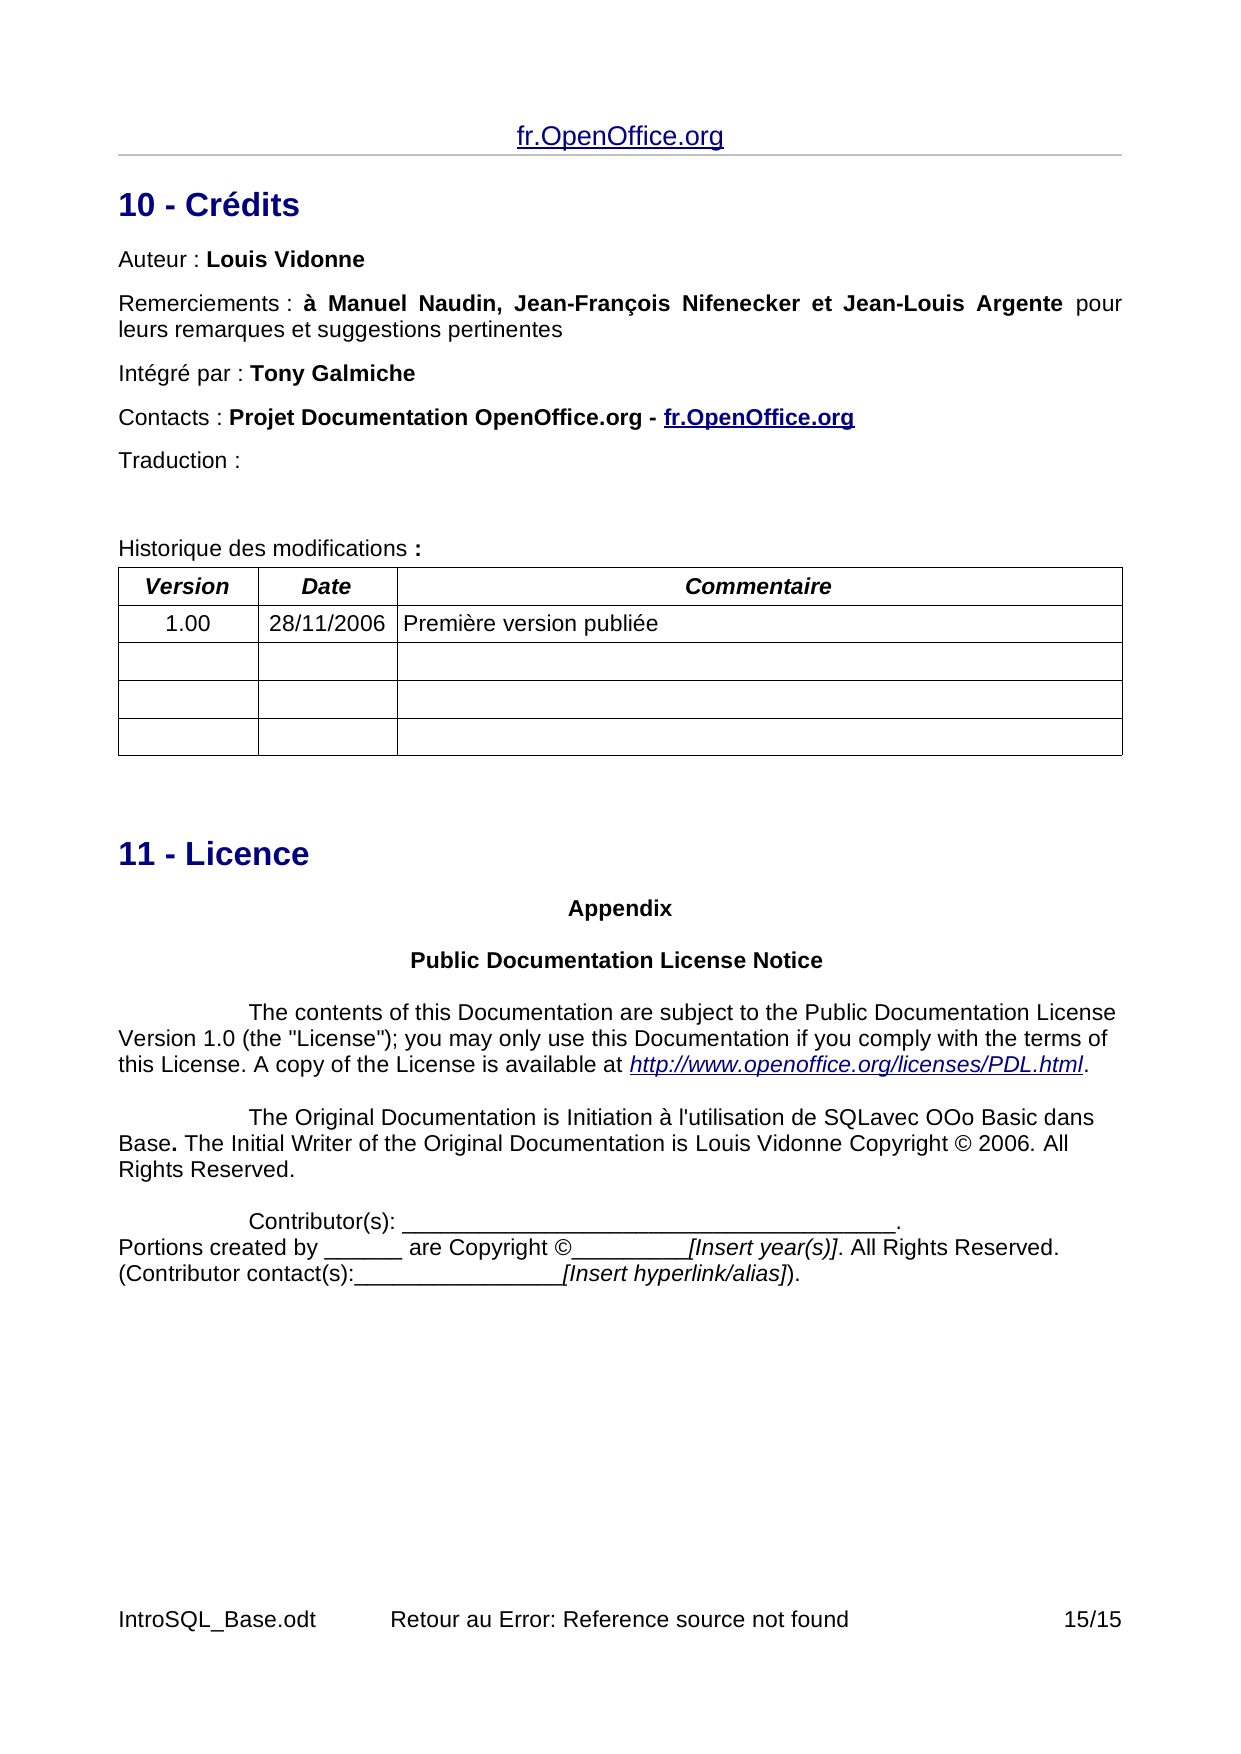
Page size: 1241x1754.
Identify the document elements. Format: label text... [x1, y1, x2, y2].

table_cell [119, 643, 258, 680]
table_cell [398, 643, 1122, 680]
table_cell [259, 719, 397, 755]
table_cell 28/11/2006 [259, 606, 397, 642]
text Appendix [118, 896, 1122, 922]
subtitle - Crédits [118, 186, 1122, 223]
text Contacts : Projet Documentation OpenOffice.org - fr.OpenOffice.org [118, 404, 1122, 430]
table_header Date [259, 568, 397, 605]
table_header Version [119, 568, 258, 605]
text Public Documentation License Notice [118, 948, 1122, 974]
text Traduction : [118, 448, 1122, 474]
text The contents of this Documentation are subject to the Public Documentation License Version 1.0 (the "License"); you may only use this Documentation if you comply with the terms of this License. A copy of the License is available at http://www.openoffice.org/licenses/PDL.html. [118, 1000, 1122, 1078]
table_cell [398, 681, 1122, 718]
table_cell [119, 681, 258, 718]
table_header Commentaire [398, 568, 1122, 605]
text Historique des modifications : [118, 535, 1122, 561]
table_cell [398, 719, 1122, 755]
table_cell 1.00 [119, 606, 258, 642]
text The Original Documentation is Initiation à l'utilisation de SQLavec OOo Basic dans Base. The Initial Writer of the Original Documentation is Louis Vidonne Copyright © 2006. All Rights Reserved. [118, 1104, 1122, 1182]
text Auteur : Louis Vidonne [118, 247, 1122, 273]
subtitle - Licence [118, 834, 1122, 872]
text Portions created by ______ are Copyright ©_________[Insert year(s)]. All Rights Reserved. (Contributor contact(s):________________[Insert hyperlink/alias]). [118, 1234, 1122, 1286]
text Intégré par : Tony Galmiche [118, 360, 1122, 386]
table_cell [259, 681, 397, 718]
table_cell [259, 643, 397, 680]
text Contributor(s): ______________________________________. [118, 1208, 1122, 1234]
text Remerciements : à Manuel Naudin, Jean-François Nifenecker et Jean-Louis Argente pour leurs remarques et suggestions pertinentes [118, 290, 1122, 342]
table_cell [119, 719, 258, 755]
table_cell Première version publiée [398, 606, 1122, 642]
